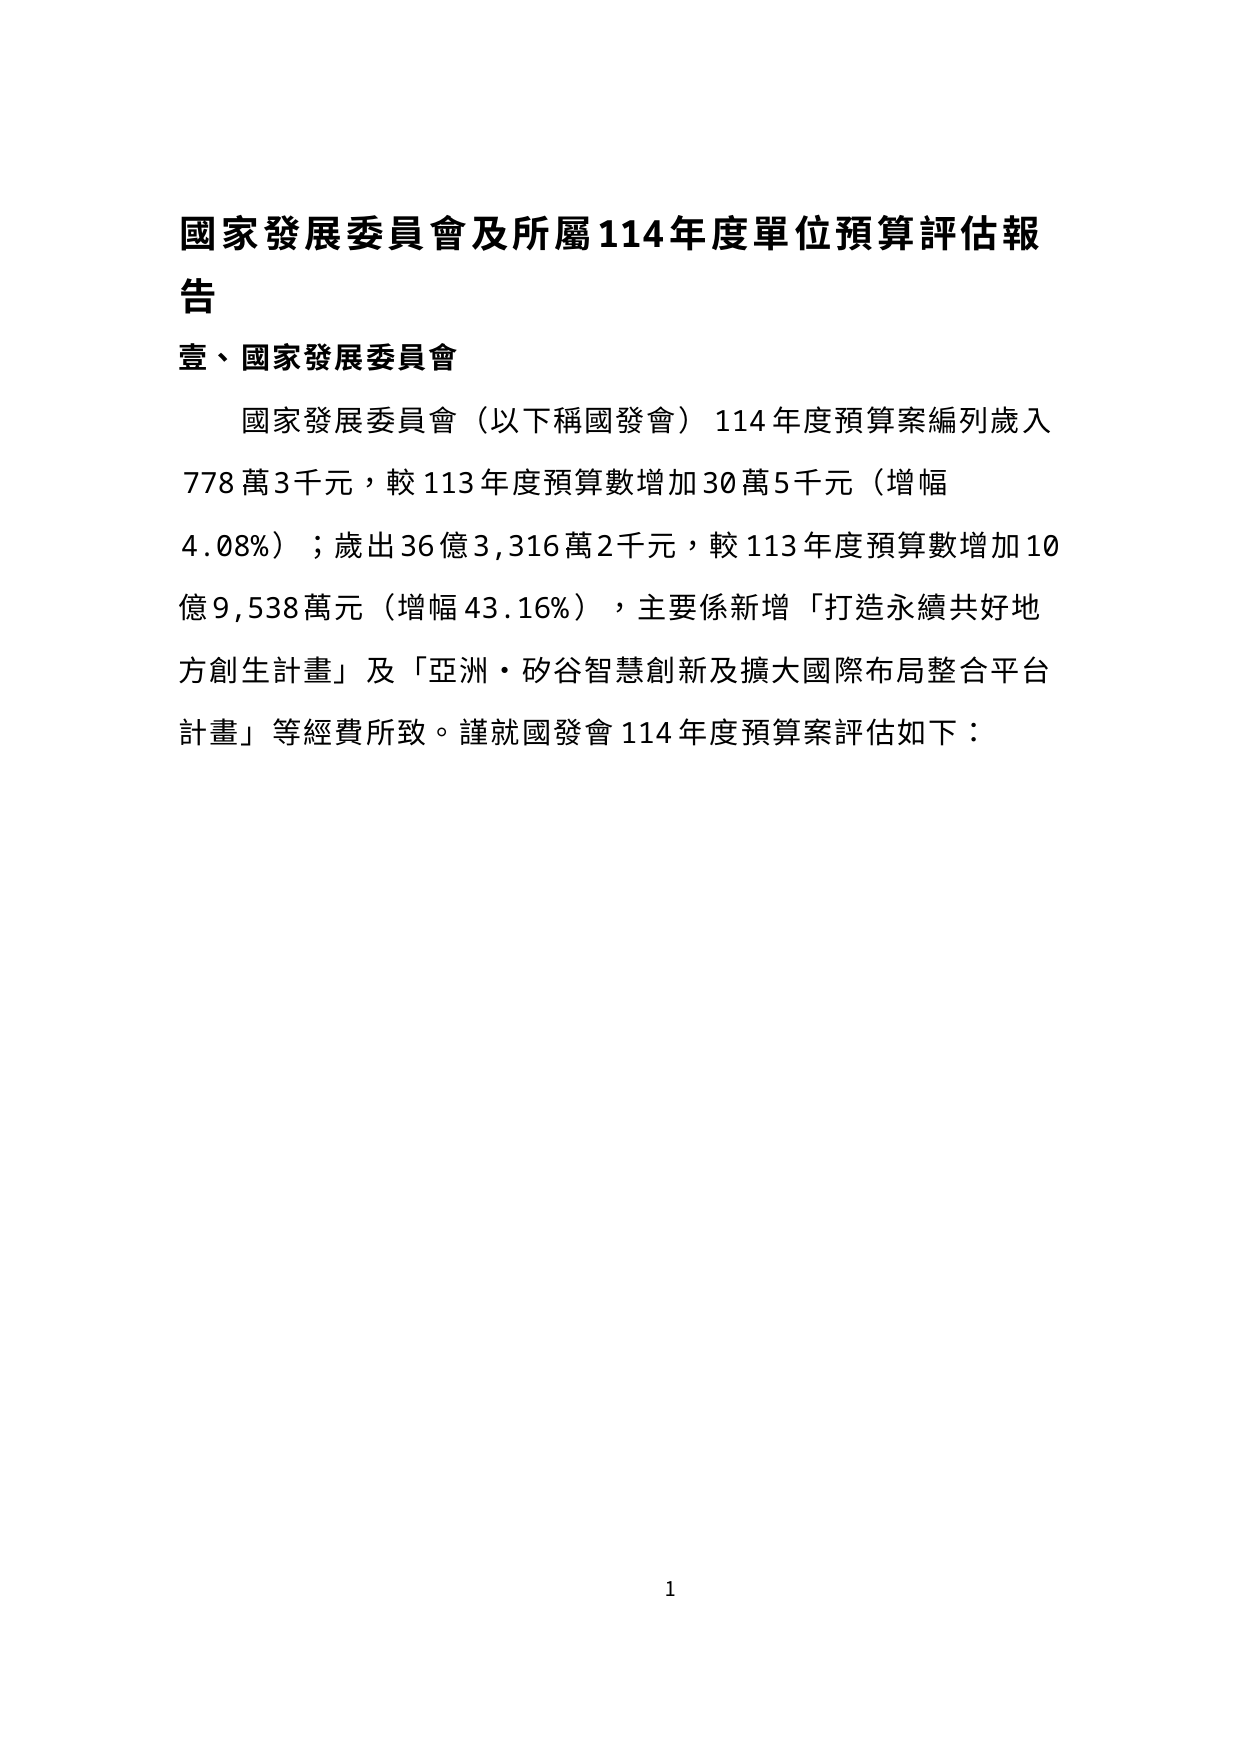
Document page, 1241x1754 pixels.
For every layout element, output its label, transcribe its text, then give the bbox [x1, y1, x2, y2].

text 國家發展委員會（以下稱國發會）114年度預算案編列歲入778萬3千元，較113年度預算數增加30萬5千元（增幅4.08%）；歲出36億3,316萬2千元，較113年度預算數增加10億9,538萬元（增幅43.16%），主要係新增「打造永續共好地方創生計畫」及「亞洲‧矽谷智慧創新及擴大國際布局整合平台計畫」等經費所致。謹就國發會114年度預算案評估如下： [177, 377, 1063, 752]
text 壹、國家發展委員會 [177, 314, 1063, 377]
text 國家發展委員會及所屬114年度單位預算評估報告 [177, 189, 1063, 314]
